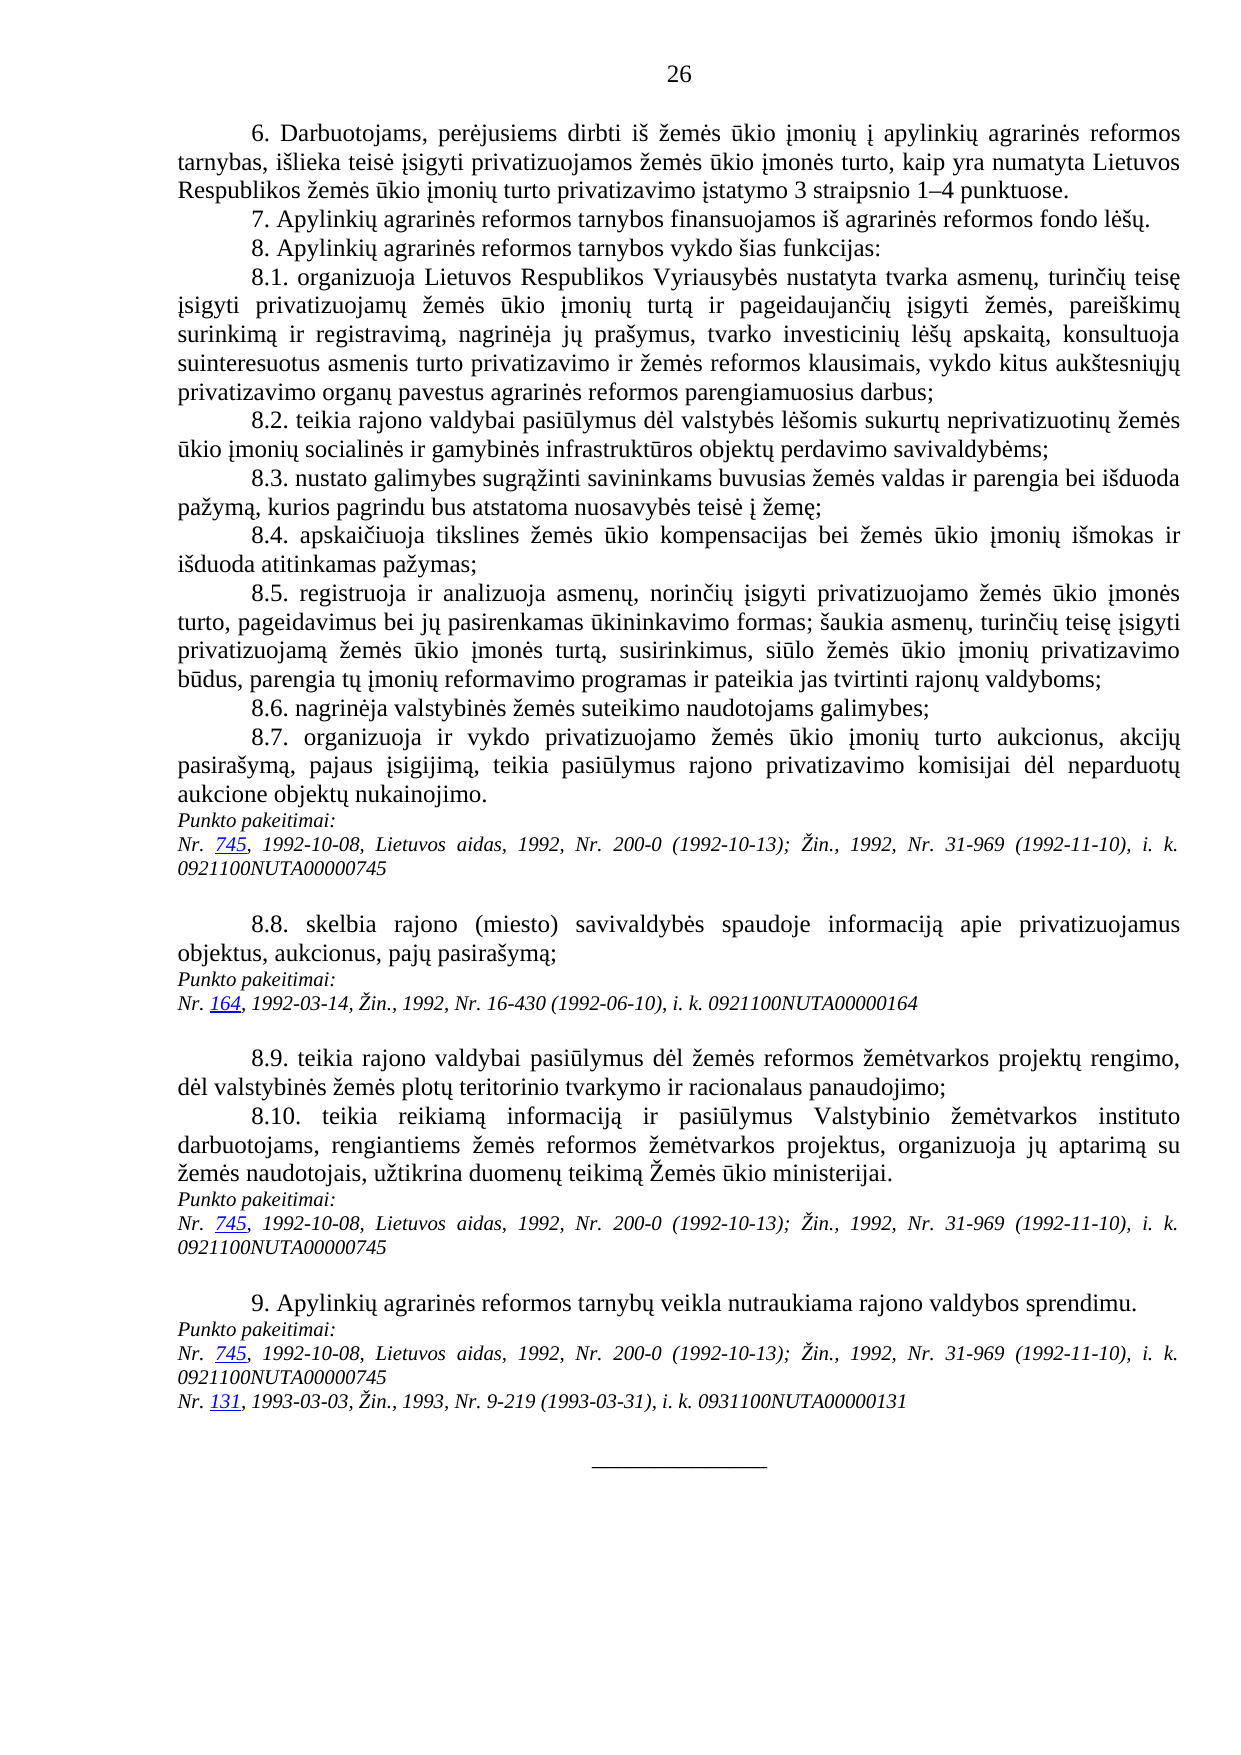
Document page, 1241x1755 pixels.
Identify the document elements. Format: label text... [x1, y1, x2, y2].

text 8.9. teikia rajono valdybai pasiūlymus dėl žemės reformos žemėtvarkos projektų rengimo, dėl valstybinės žemės plotų teritorinio tvarkymo ir racionalaus panaudojimo; [177, 1043, 1181, 1101]
text Nr. 131, 1993-03-03, Žin., 1993, Nr. 9-219 (1993-03-31), i. k. 0931100NUTA00000131 [177, 1389, 1181, 1413]
text 8.8. skelbia rajono (miesto) savivaldybės spaudoje informaciją apie privatizuojamus objektus, aukcionus, pajų pasirašymą; [177, 909, 1181, 967]
text Nr. 745, 1992-10-08, Lietuvos aidas, 1992, Nr. 200-0 (1992-10-13); Žin., 1992, Nr. 31-969 (1992-11-10), i. k. 0921100NUTA00000745 [177, 1211, 1181, 1259]
text 8.10. teikia reikiamą informaciją ir pasiūlymus Valstybinio žemėtvarkos instituto darbuotojams, rengiantiems žemės reformos žemėtvarkos projektus, organizuoja jų aptarimą su žemės naudotojais, užtikrina duomenų teikimą Žemės ūkio ministerijai. [177, 1101, 1181, 1187]
text 8.4. apskaičiuoja tikslines žemės ūkio kompensacijas bei žemės ūkio įmonių išmokas ir išduoda atitinkamas pažymas; [177, 521, 1181, 578]
text Nr. 164, 1992-03-14, Žin., 1992, Nr. 16-430 (1992-06-10), i. k. 0921100NUTA00000164 [177, 991, 1181, 1015]
text Punkto pakeitimai: [177, 967, 1181, 991]
text 8.3. nustato galimybes sugrąžinti savininkams buvusias žemės valdas ir parengia bei išduoda pažymą, kurios pagrindu bus atstatoma nuosavybės teisė į žemę; [177, 463, 1181, 521]
text Nr. 745, 1992-10-08, Lietuvos aidas, 1992, Nr. 200-0 (1992-10-13); Žin., 1992, Nr. 31-969 (1992-11-10), i. k. 0921100NUTA00000745 [177, 832, 1181, 880]
text Punkto pakeitimai: [177, 1187, 1181, 1211]
text 8.7. organizuoja ir vykdo privatizuojamo žemės ūkio įmonių turto aukcionus, akcijų pasirašymą, pajaus įsigijimą, teikia pasiūlymus rajono privatizavimo komisijai dėl neparduotų aukcione objektų nukainojimo. [177, 722, 1181, 808]
text 8.6. nagrinėja valstybinės žemės suteikimo naudotojams galimybes; [177, 693, 1181, 722]
text 8. Apylinkių agrarinės reformos tarnybos vykdo šias funkcijas: [177, 233, 1181, 262]
text Punkto pakeitimai: [177, 1317, 1181, 1341]
text 8.2. teikia rajono valdybai pasiūlymus dėl valstybės lėšomis sukurtų neprivatizuotinų žemės ūkio įmonių socialinės ir gamybinės infrastruktūros objektų perdavimo savivaldybėms; [177, 406, 1181, 463]
text Nr. 745, 1992-10-08, Lietuvos aidas, 1992, Nr. 200-0 (1992-10-13); Žin., 1992, Nr. 31-969 (1992-11-10), i. k. 0921100NUTA00000745 [177, 1341, 1181, 1389]
text ______________ [177, 1442, 1181, 1471]
text 8.1. organizuoja Lietuvos Respublikos Vyriausybės nustatyta tvarka asmenų, turinčių teisę įsigyti privatizuojamų žemės ūkio įmonių turtą ir pageidaujančių įsigyti žemės, pareiškimų surinkimą ir registravimą, nagrinėja jų prašymus, tvarko investicinių lėšų apskaitą, konsultuoja suinteresuotus asmenis turto privatizavimo ir žemės reformos klausimais, vykdo kitus aukštesniųjų privatizavimo organų pavestus agrarinės reformos parengiamuosius darbus; [177, 262, 1181, 406]
text 9. Apylinkių agrarinės reformos tarnybų veikla nutraukiama rajono valdybos sprendimu. [177, 1288, 1181, 1317]
text 6. Darbuotojams, perėjusiems dirbti iš žemės ūkio įmonių į apylinkių agrarinės reformos tarnybas, išlieka teisė įsigyti privatizuojamos žemės ūkio įmonės turto, kaip yra numatyta Lietuvos Respublikos žemės ūkio įmonių turto privatizavimo įstatymo 3 straipsnio 1–4 punktuose. [177, 118, 1181, 204]
text 7. Apylinkių agrarinės reformos tarnybos finansuojamos iš agrarinės reformos fondo lėšų. [177, 204, 1181, 233]
text Punkto pakeitimai: [177, 808, 1181, 832]
text 8.5. registruoja ir analizuoja asmenų, norinčių įsigyti privatizuojamo žemės ūkio įmonės turto, pageidavimus bei jų pasirenkamas ūkininkavimo formas; šaukia asmenų, turinčių teisę įsigyti privatizuojamą žemės ūkio įmonės turtą, susirinkimus, siūlo žemės ūkio įmonių privatizavimo būdus, parengia tų įmonių reformavimo programas ir pateikia jas tvirtinti rajonų valdyboms; [177, 578, 1181, 693]
